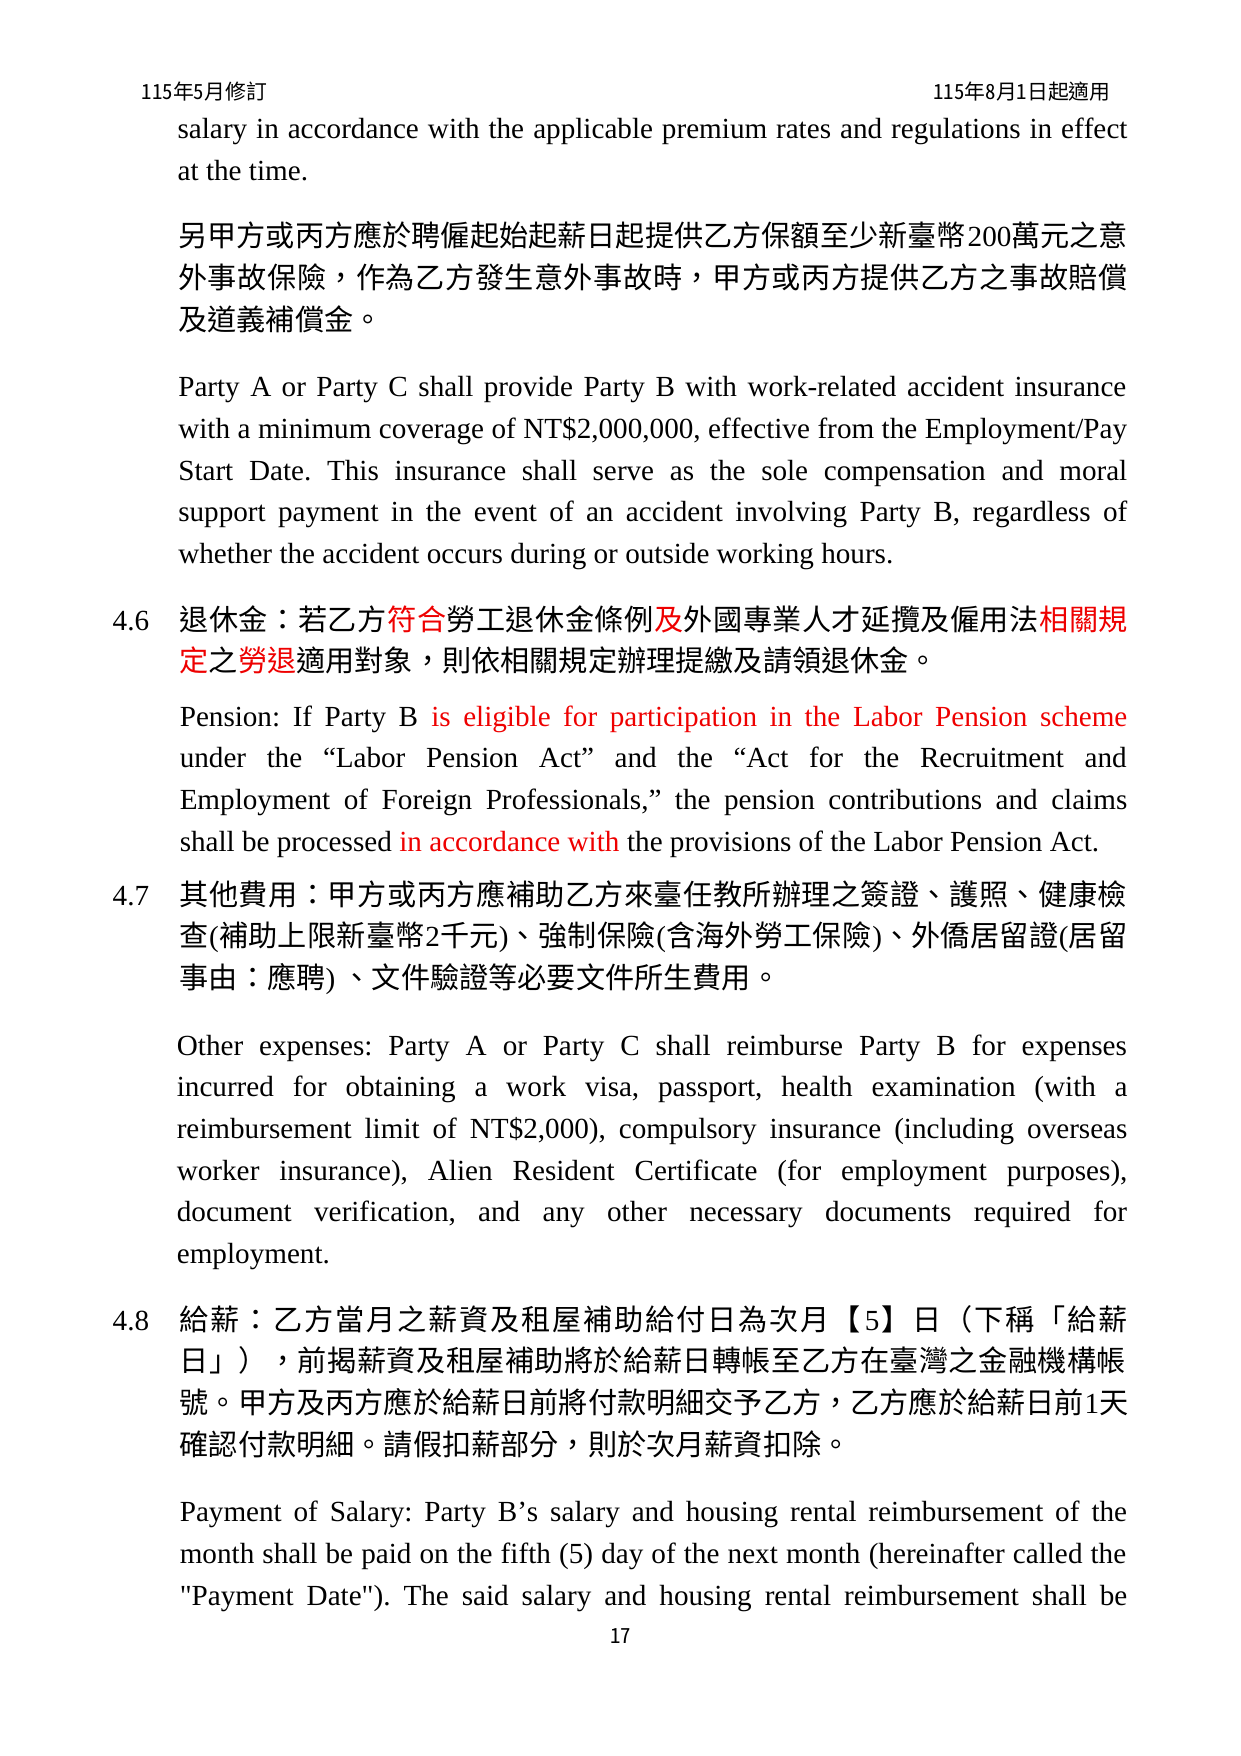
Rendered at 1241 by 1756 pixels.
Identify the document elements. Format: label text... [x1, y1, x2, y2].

text Other expenses: Party A or Party C shall reimburse Party B for expenses incurred for obtaining a work visa, passport, health examination (with a reimbursement limit of NT$2,000), compulsory insurance (including overseas worker insurance), Alien Resident Certificate (for employment purposes), document verification, and any other necessary documents required for employment. [177, 1022, 1128, 1272]
text Party A or Party C shall provide Party B with work-related accident insurance with a minimum coverage of NT$2,000,000, effective from the Employment/Pay Start Date. This insurance shall serve as the sole compensation and moral support payment in the event of an accident involving Party B, regardless of whether the accident occurs during or outside working hours. [178, 363, 1128, 572]
text Pension: If Party B is eligible for participation in the Labor Pension scheme under the “Labor Pension Act” and the “Act for the Recruitment and Employment of Foreign Professionals,” the pension contributions and claims shall be processed in accordance with the provisions of the Labor Pension Act. [179, 693, 1128, 859]
text 4.7 其他費用：甲方或丙方應補助乙方來臺任教所辦理之簽證、護照、健康檢查(補助上限新臺幣2千元)、強制保險(含海外勞工保險)、外僑居留證(居留事由：應聘) 、文件驗證等必要文件所生費用。 [112, 872, 1128, 997]
text salary in accordance with the applicable premium rates and regulations in effect at the time. [112, 105, 1128, 188]
text 4.8 給薪：乙方當月之薪資及租屋補助給付日為次月【5】日（下稱「給薪日」），前揭薪資及租屋補助將於給薪日轉帳至乙方在臺灣之金融機構帳號。甲方及丙方應於給薪日前將付款明細交予乙方，乙方應於給薪日前1天確認付款明細。請假扣薪部分，則於次月薪資扣除。 [112, 1297, 1128, 1463]
text 4.6 退休金：若乙方符合勞工退休金條例及外國專業人才延攬及僱用法相關規定之勞退適用對象，則依相關規定辦理提繳及請領退休金。 [112, 597, 1128, 680]
text Payment of Salary: Party B’s salary and housing rental reimbursement of the month shall be paid on the fifth (5) day of the next month (hereinafter called the "Payment Date"). The said salary and housing rental reimbursement shall be [112, 1488, 1128, 1613]
text 另甲方或丙方應於聘僱起始起薪日起提供乙方保額至少新臺幣200萬元之意外事故保險，作為乙方發生意外事故時，甲方或丙方提供乙方之事故賠償及道義補償金。 [178, 213, 1128, 338]
